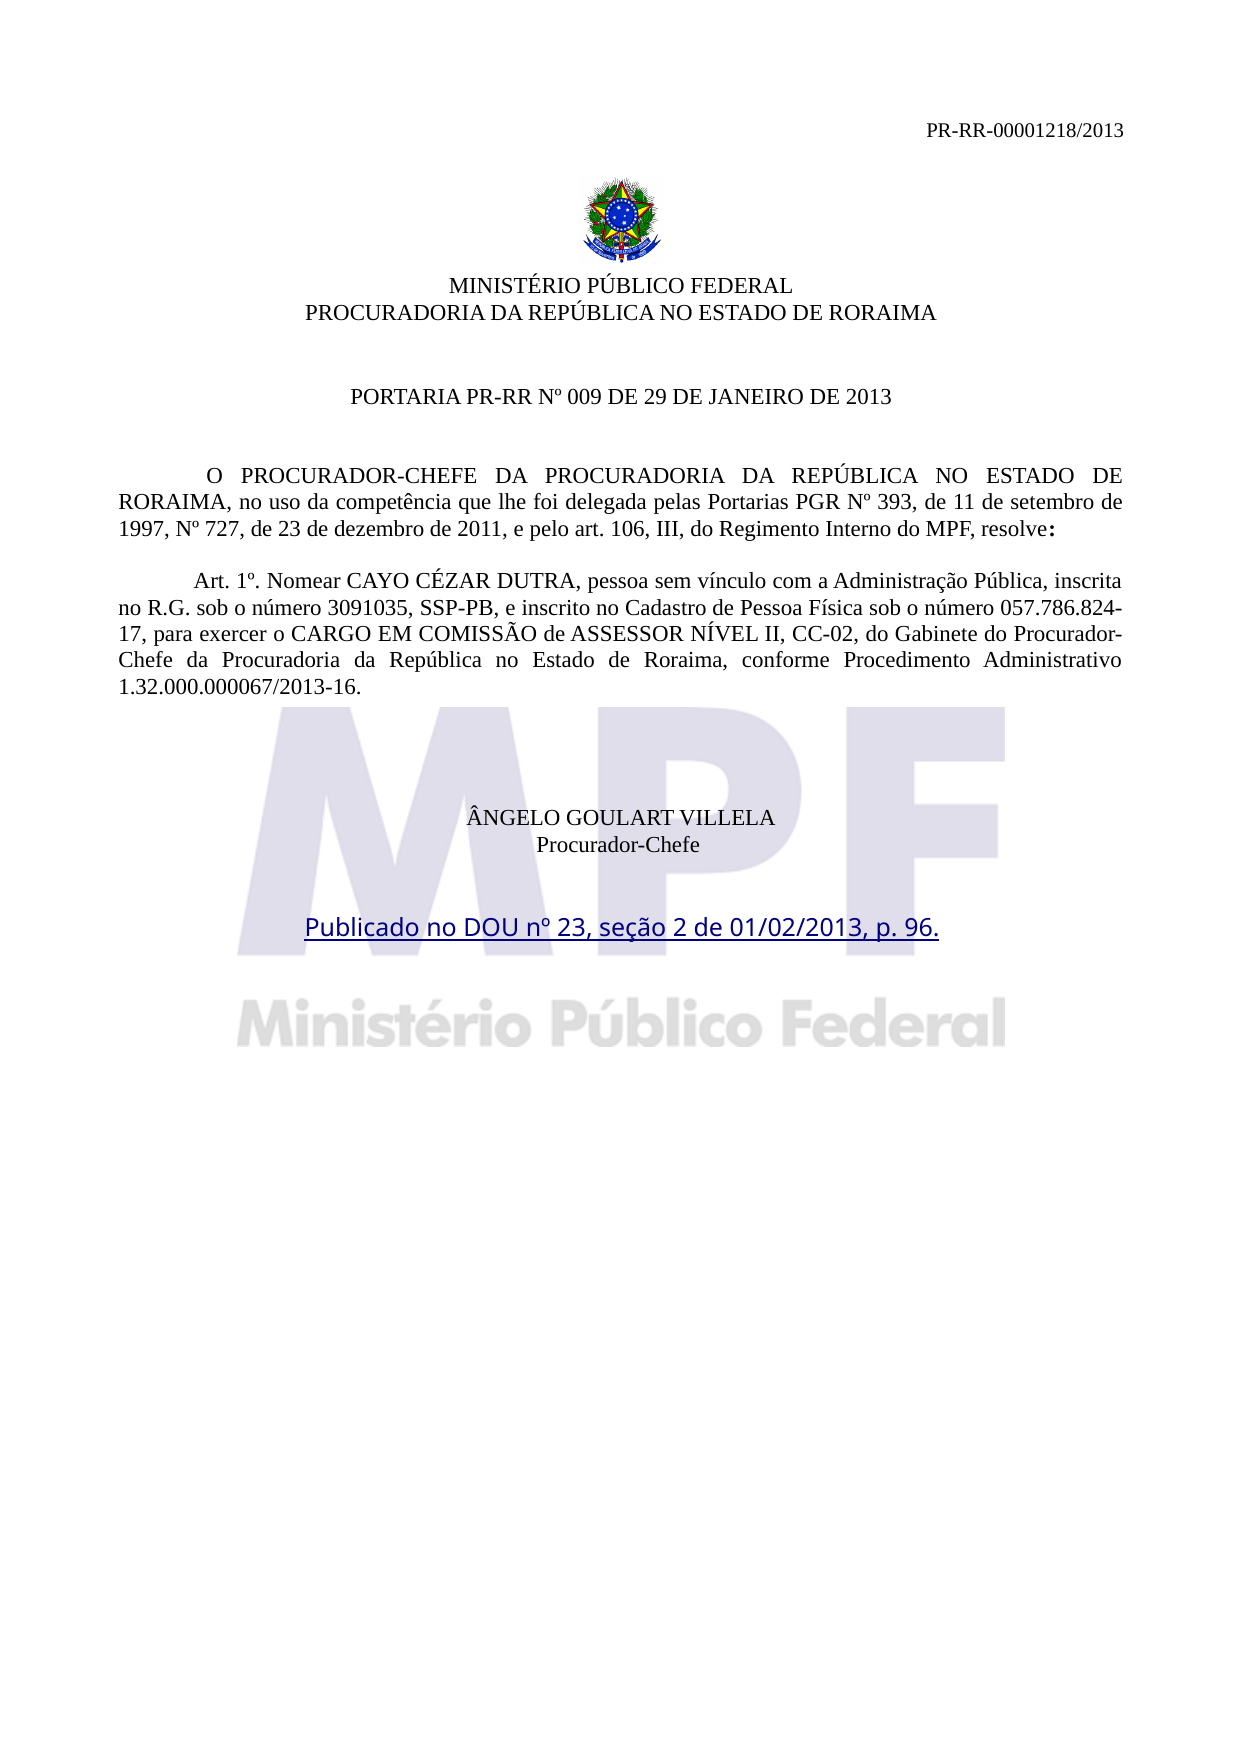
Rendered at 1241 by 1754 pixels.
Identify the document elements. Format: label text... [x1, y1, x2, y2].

picture [237, 944, 1005, 1047]
picture [579, 175, 663, 264]
picture [237, 857, 1005, 910]
text Art. 1º. Nomear CAYO CÉZAR DUTRA, pessoa sem vínculo com a Administração Pública, inscrita no R.G. sob o número 3091035, SSP-PB, e inscrito no Cadastro de Pessoa Física sob o número 057.786.824-17, para exercer o CARGO EM COMISSÃO de ASSESSOR NÍVEL II, CC-02, do Gabinete do Procurador-Chefe da Procuradoria da República no Estado de Roraima, conforme Procedimento Administrativo 1.32.000.000067/2013-16. [118, 567, 1124, 699]
text MINISTÉRIO PÚBLICO FEDERAL [118, 273, 1124, 299]
text PORTARIA PR-RR Nº 009 DE 29 DE JANEIRO DE 2013 [118, 383, 1124, 409]
subtitle ÂNGELO GOULART VILLELA [118, 804, 1124, 831]
text O PROCURADOR-CHEFE DA PROCURADORIA DA REPÚBLICA NO ESTADO DE RORAIMA, no uso da competência que lhe foi delegada pelas Portarias PGR Nº 393, de 11 de setembro de 1997, Nº 727, de 23 de dezembro de 2011, e pelo art. 106, III, do Regimento Interno do MPF, resolve: [118, 462, 1124, 541]
text Publicado no DOU nº 23, seção 2 de 01/02/2013, p. 96. [118, 910, 1124, 944]
text PR-RR-00001218/2013 [118, 118, 1124, 142]
text PROCURADORIA DA REPÚBLICA NO ESTADO DE RORAIMA [118, 299, 1124, 325]
picture [237, 707, 1005, 804]
text Procurador-Chefe [118, 831, 1124, 857]
